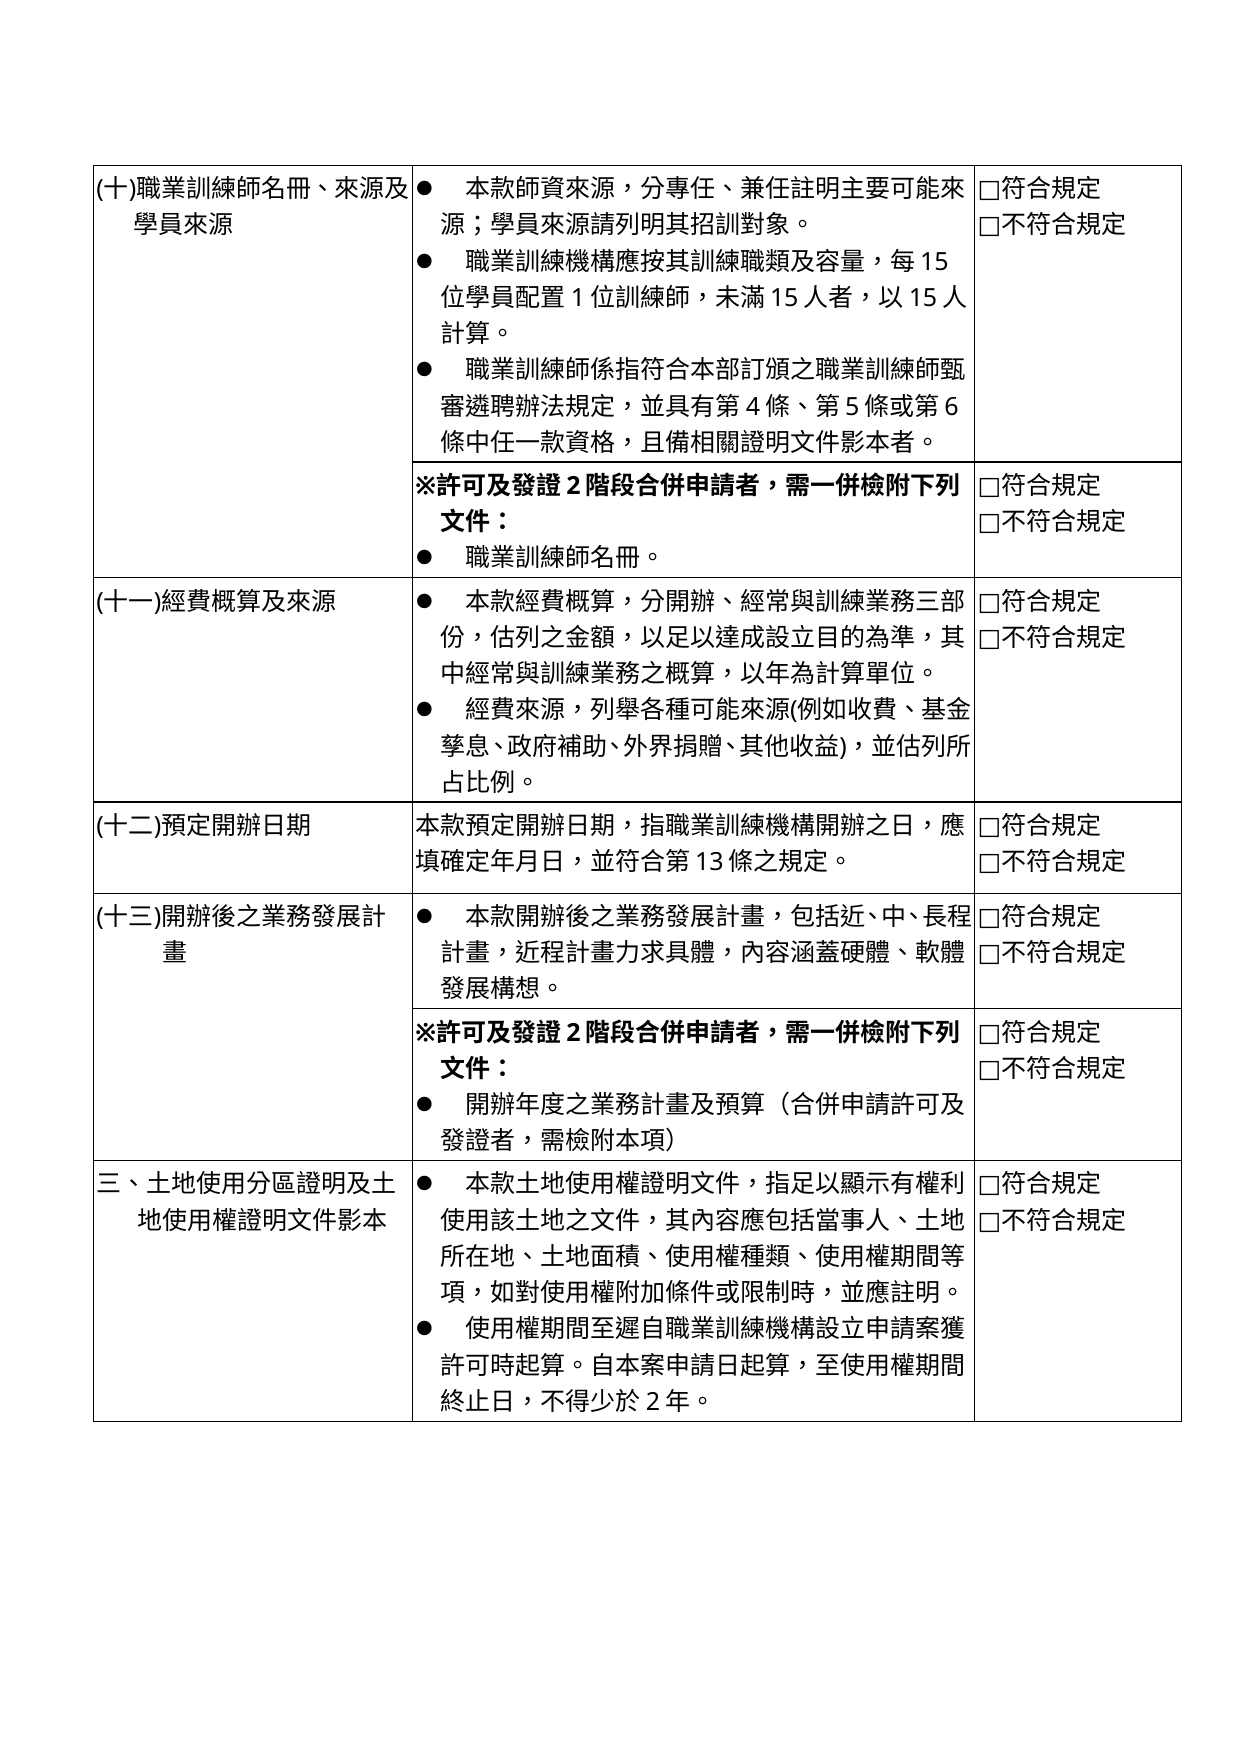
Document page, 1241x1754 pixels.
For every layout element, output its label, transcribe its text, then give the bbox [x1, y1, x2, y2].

table_cell 三、土地使用分區證明及土地使用權證明文件影本 [94, 1161, 412, 1421]
table_cell □符合規定 □不符合規定 [975, 1009, 1181, 1160]
table_cell □符合規定 □不符合規定 [975, 463, 1181, 577]
table_cell (十一)經費概算及來源 [94, 578, 412, 801]
table_cell □符合規定 □不符合規定 [975, 894, 1181, 1008]
table_cell ※許可及發證2階段合併申請者，需一併檢附下列文件： 開辦年度之業務計畫及預算（合併申請許可及發證者，需檢附本項） [413, 1009, 974, 1160]
table_cell □符合規定 □不符合規定 [975, 166, 1181, 461]
table_cell ※許可及發證2階段合併申請者，需一併檢附下列文件： 職業訓練師名冊。 [413, 463, 974, 577]
table_cell □符合規定 □不符合規定 [975, 803, 1181, 892]
table_cell 本款開辦後之業務發展計畫，包括近、中、長程計畫，近程計畫力求具體，內容涵蓋硬體、軟體發展構想。 [413, 894, 974, 1008]
table_cell □符合規定 □不符合規定 [975, 578, 1181, 801]
table_cell 本款經費概算，分開辦、經常與訓練業務三部份，估列之金額，以足以達成設立目的為準，其中經常與訓練業務之概算，以年為計算單位。 經費來源，列舉各種可能來源(例如收費、基金孳息、政府補助、外界捐贈、其他收益)，並估列所占比例。 [413, 578, 974, 801]
table_cell □符合規定 □不符合規定 [975, 1161, 1181, 1421]
table_cell (十三)開辦後之業務發展計畫 [94, 894, 412, 1160]
table_cell 本款預定開辦日期，指職業訓練機構開辦之日，應填確定年月日，並符合第13條之規定。 [413, 803, 974, 892]
table_cell (十)職業訓練師名冊、來源及學員來源 [94, 166, 412, 577]
table_cell 本款師資來源，分專任、兼任註明主要可能來源；學員來源請列明其招訓對象。 職業訓練機構應按其訓練職類及容量，每15位學員配置1位訓練師，未滿15人者，以15人計算。 職業訓練師係指符合本部訂頒之職業訓練師甄審遴聘辦法規定，並具有第4條、第5條或第6條中任一款資格，且備相關證明文件影本者。 [413, 166, 974, 461]
table_cell (十二)預定開辦日期 [94, 803, 412, 892]
table_cell 本款土地使用權證明文件，指足以顯示有權利使用該土地之文件，其內容應包括當事人、土地所在地、土地面積、使用權種類、使用權期間等項，如對使用權附加條件或限制時，並應註明。 使用權期間至遲自職業訓練機構設立申請案獲許可時起算。自本案申請日起算，至使用權期間終止日，不得少於2年。 [413, 1161, 974, 1421]
